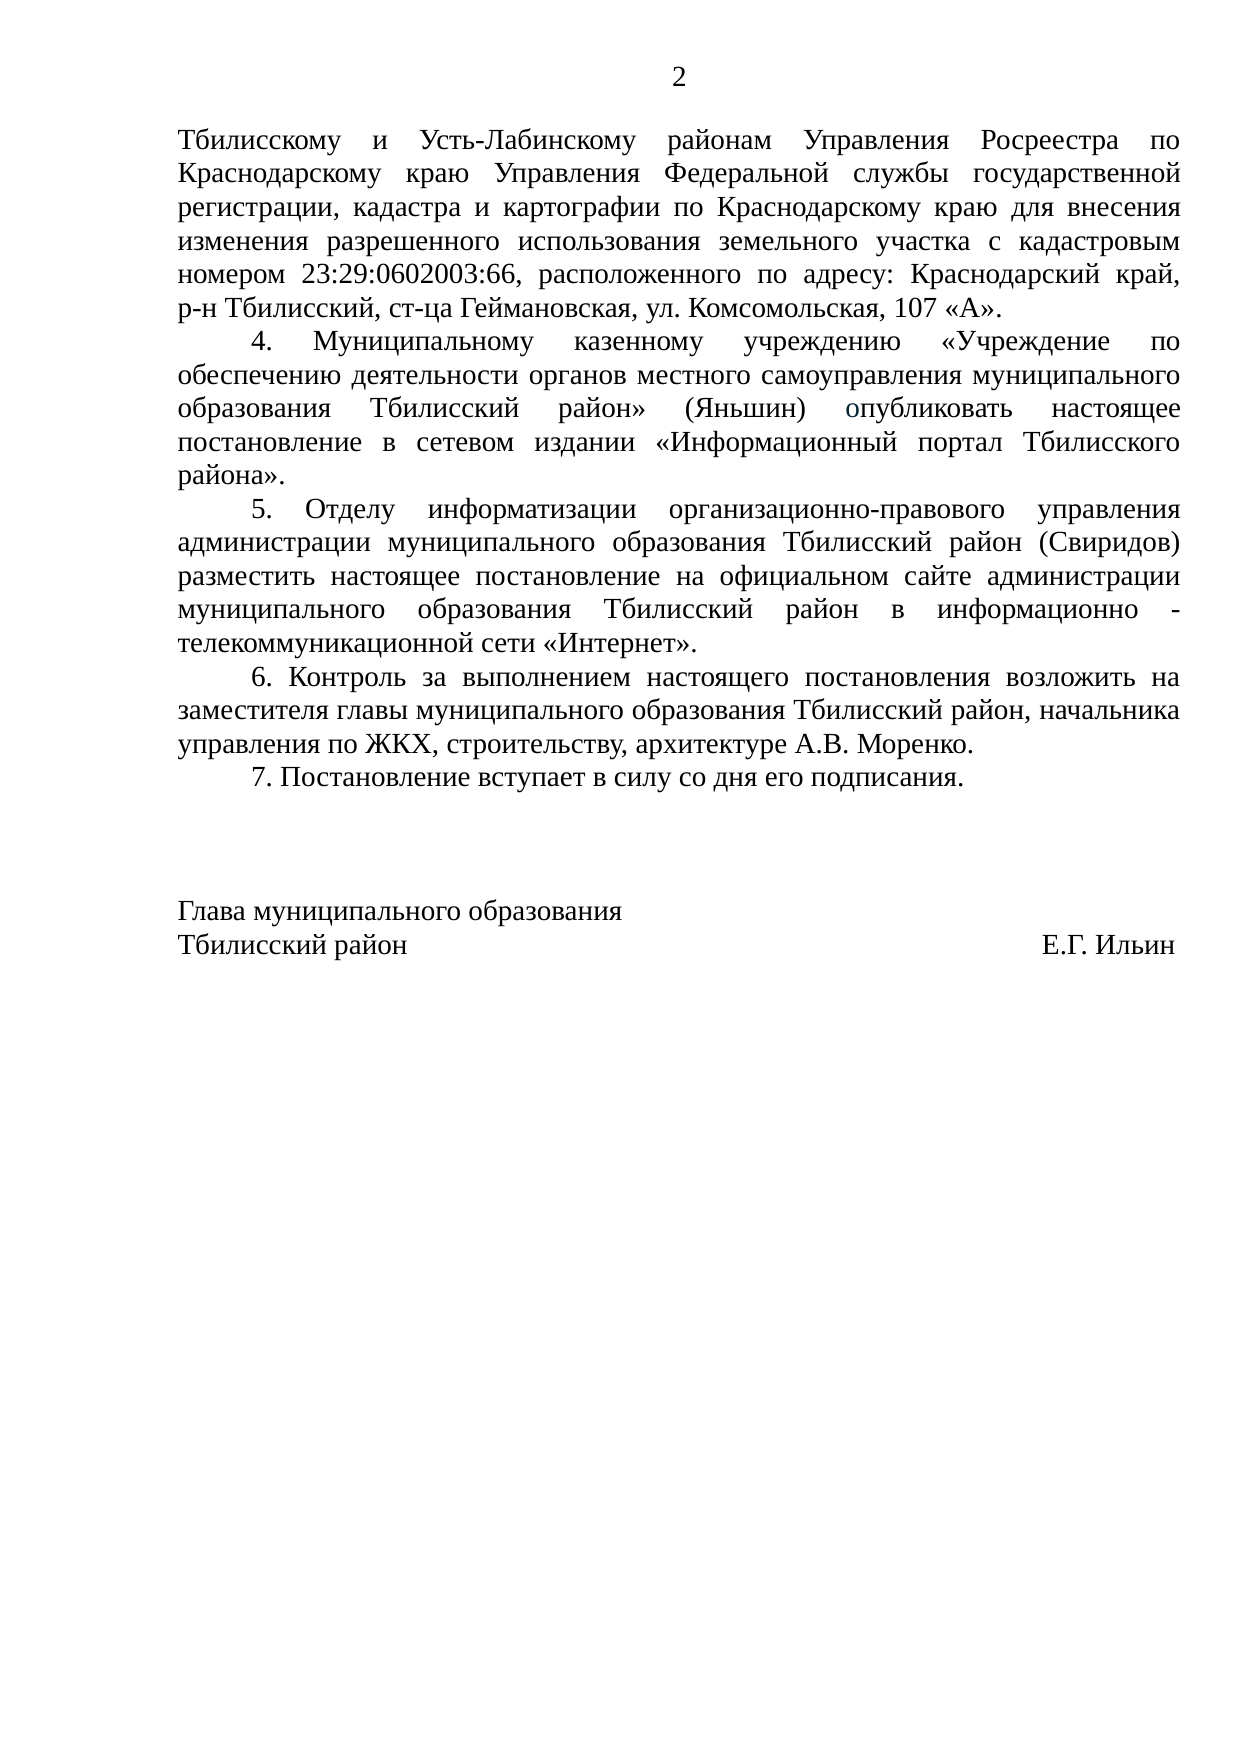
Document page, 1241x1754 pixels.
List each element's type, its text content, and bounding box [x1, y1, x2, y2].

text Тбилисский район Е.Г. Ильин [177, 927, 1181, 961]
text 4. Муниципальному казенному учреждению «Учреждение по обеспечению деятельности органов местного самоуправления муниципального образования Тбилисский район» (Яньшин) опубликовать настоящее постановление в сетевом издании «Информационный портал Тбилисского района». [177, 323, 1181, 491]
text 7. Постановление вступает в силу со дня его подписания. [177, 759, 1181, 793]
text Глава муниципального образования [177, 893, 1181, 927]
text 5. Отделу информатизации организационно-правового управления администрации муниципального образования Тбилисский район (Свиридов) разместить настоящее постановление на официальном сайте администрации муниципального образования Тбилисский район в информационно - телекоммуникационной сети «Интернет». [177, 491, 1181, 659]
text Тбилисскому и Усть-Лабинскому районам Управления Росреестра по Краснодарскому краю Управления Федеральной службы государственной регистрации, кадастра и картографии по Краснодарскому краю для внесения изменения разрешенного использования земельного участка с кадастровым номером 23:29:0602003:66, расположенного по адресу: Краснодарский край, р-н Тбилисский, ст-ца Геймановская, ул. Комсомольская, 107 «А». [177, 122, 1181, 323]
text 6. Контроль за выполнением настоящего постановления возложить на заместителя главы муниципального образования Тбилисский район, начальника управления по ЖКХ, строительству, архитектуре А.В. Моренко. [177, 659, 1181, 759]
